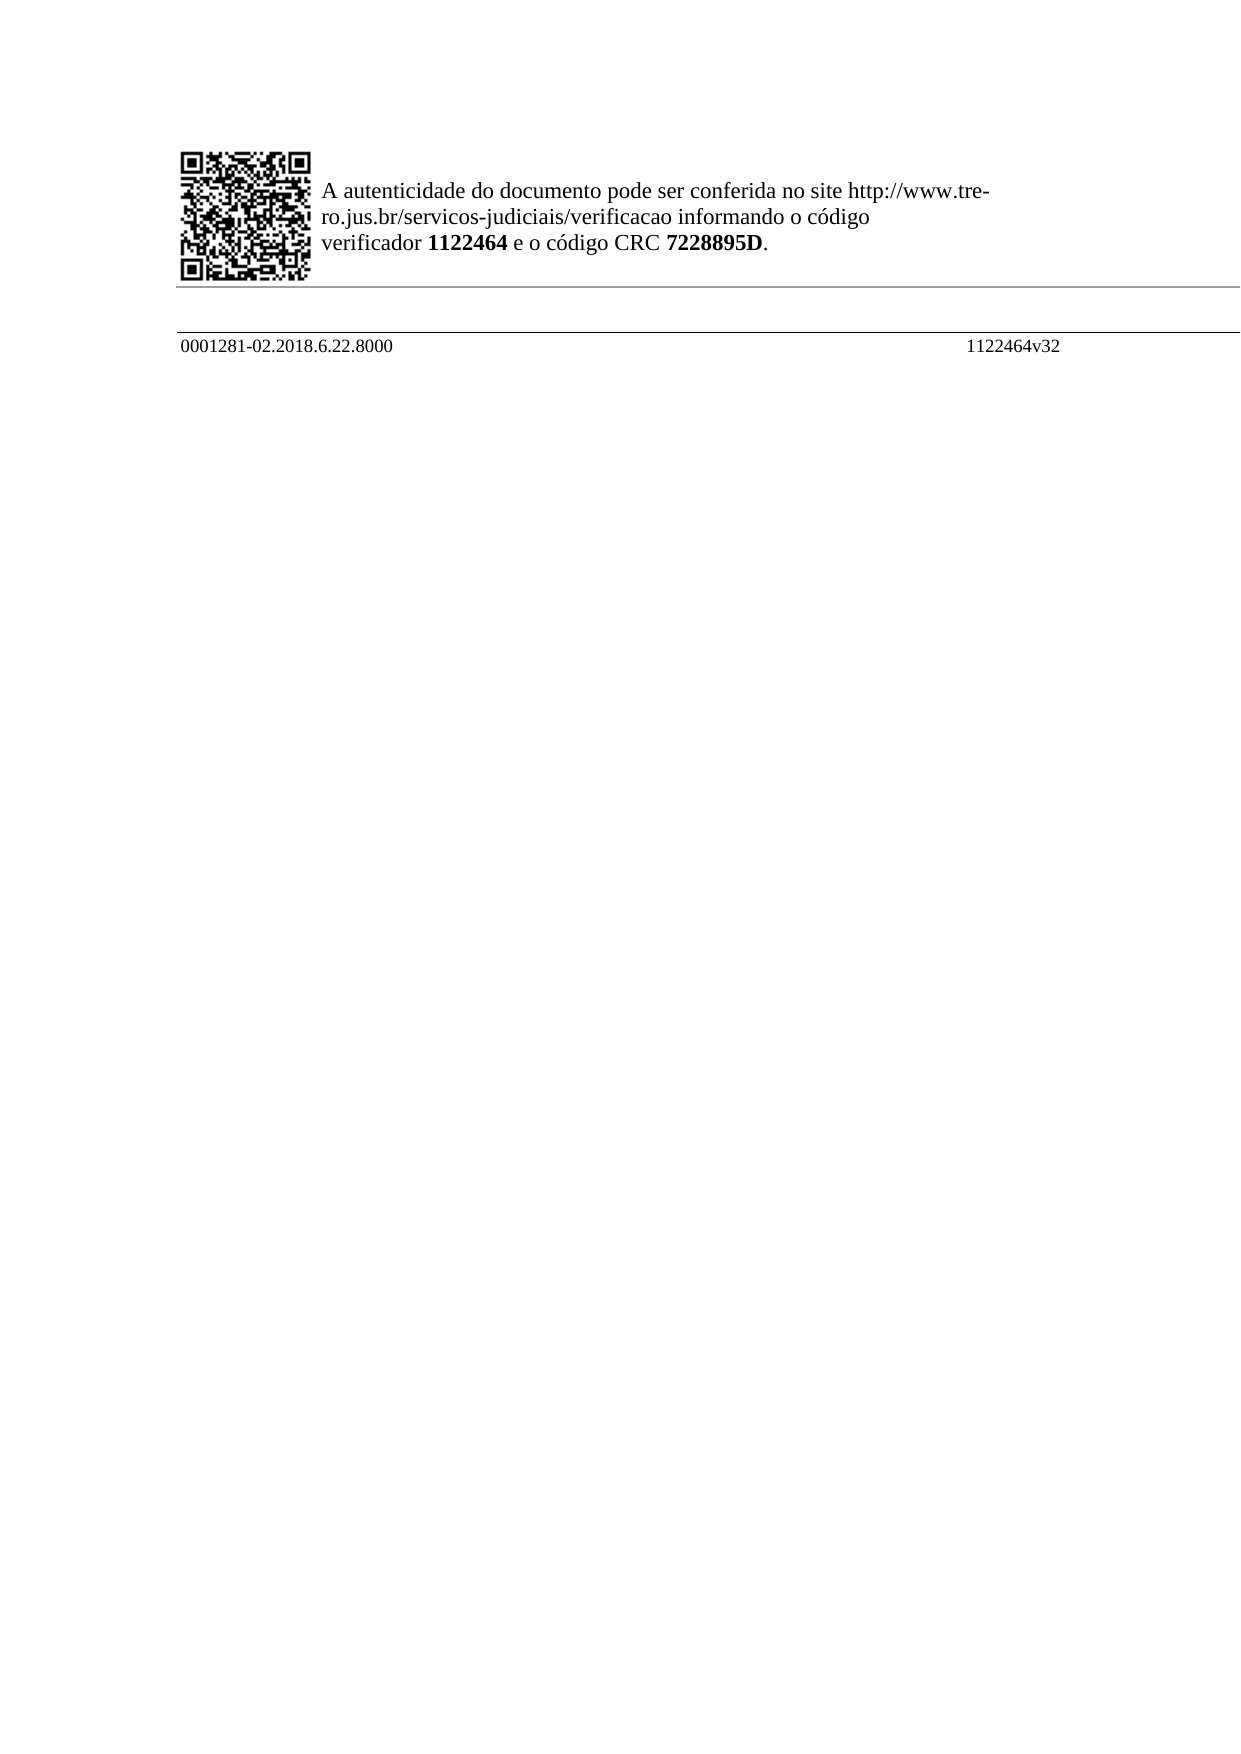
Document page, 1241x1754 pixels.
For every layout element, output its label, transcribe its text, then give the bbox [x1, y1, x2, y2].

table_header A autenticidade do documento pode ser conferida no site http://www.tre-ro.jus.br/servicos-judiciais/verificacao informando o código verificador 1122464 e o código CRC 7228895D. [319, 148, 1063, 285]
table_header 0001281-02.2018.6.22.8000 [177, 333, 620, 360]
table_header [177, 148, 319, 285]
table_header 1122464v32 [620, 333, 1063, 360]
